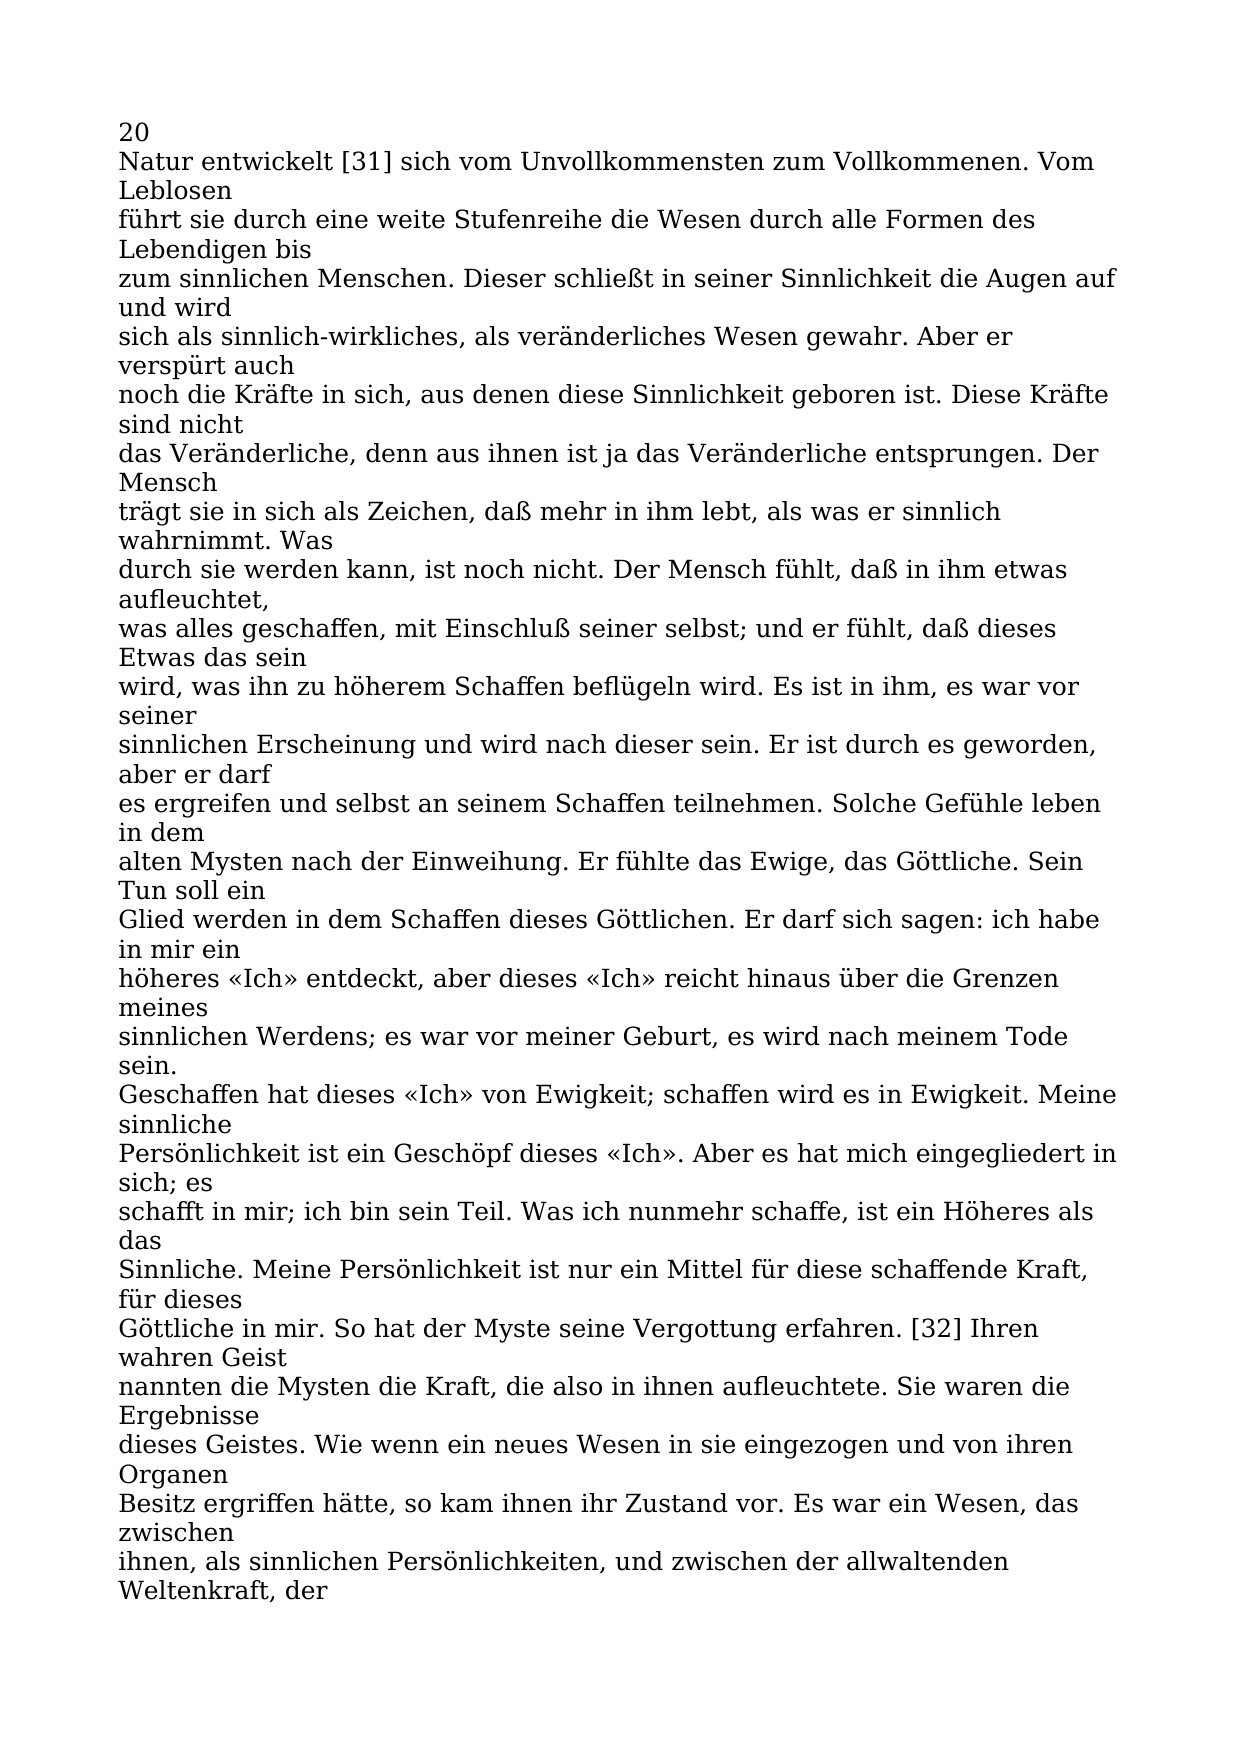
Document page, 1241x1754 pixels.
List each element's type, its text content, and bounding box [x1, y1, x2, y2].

text Sinnliche. Meine Persönlichkeit ist nur ein Mittel für diese schaffende Kraft, für dieses [118, 1256, 1122, 1314]
text das Veränderliche, denn aus ihnen ist ja das Veränderliche entsprungen. Der Mensch [118, 439, 1122, 497]
text schafft in mir; ich bin sein Teil. Was ich nunmehr schaffe, ist ein Höheres als das [118, 1197, 1122, 1256]
text sinnlichen Werdens; es war vor meiner Geburt, es wird nach meinem Tode sein. [118, 1022, 1122, 1081]
text was alles geschaffen, mit Einschluß seiner selbst; und er fühlt, daß dieses Etwas das sein [118, 614, 1122, 672]
text trägt sie in sich als Zeichen, daß mehr in ihm lebt, als was er sinnlich wahrnimmt. Was [118, 497, 1122, 556]
text Göttliche in mir. So hat der Myste seine Vergottung erfahren. [32] Ihren wahren Geist [118, 1314, 1122, 1372]
text Geschaffen hat dieses «Ich» von Ewigkeit; schaffen wird es in Ewigkeit. Meine sinnliche [118, 1081, 1122, 1139]
text Natur entwickelt [31] sich vom Unvollkommensten zum Vollkommenen. Vom Leblosen [118, 147, 1122, 206]
text durch sie werden kann, ist noch nicht. Der Mensch fühlt, daß in ihm etwas aufleuchtet, [118, 556, 1122, 614]
text Glied werden in dem Schaffen dieses Göttlichen. Er darf sich sagen: ich habe in mir ein [118, 906, 1122, 964]
text ihnen, als sinnlichen Persönlichkeiten, und zwischen der allwaltenden Weltenkraft, der [118, 1547, 1122, 1606]
text führt sie durch eine weite Stufenreihe die Wesen durch alle Formen des Lebendigen bis [118, 206, 1122, 264]
text Besitz ergriffen hätte, so kam ihnen ihr Zustand vor. Es war ein Wesen, das zwischen [118, 1489, 1122, 1547]
text wird, was ihn zu höherem Schaffen beflügeln wird. Es ist in ihm, es war vor seiner [118, 672, 1122, 731]
text sich als sinnlich-wirkliches, als veränderliches Wesen gewahr. Aber er verspürt auch [118, 322, 1122, 381]
text 20 [118, 118, 1122, 147]
text zum sinnlichen Menschen. Dieser schließt in seiner Sinnlichkeit die Augen auf und wird [118, 264, 1122, 322]
text es ergreifen und selbst an seinem Schaffen teilnehmen. Solche Gefühle leben in dem [118, 789, 1122, 847]
text nannten die Mysten die Kraft, die also in ihnen aufleuchtete. Sie waren die Ergebnisse [118, 1372, 1122, 1431]
text sinnlichen Erscheinung und wird nach dieser sein. Er ist durch es geworden, aber er darf [118, 731, 1122, 789]
text noch die Kräfte in sich, aus denen diese Sinnlichkeit geboren ist. Diese Kräfte sind nicht [118, 381, 1122, 439]
text alten Mysten nach der Einweihung. Er fühlte das Ewige, das Göttliche. Sein Tun soll ein [118, 847, 1122, 906]
text dieses Geistes. Wie wenn ein neues Wesen in sie eingezogen und von ihren Organen [118, 1431, 1122, 1489]
text Persönlichkeit ist ein Geschöpf dieses «Ich». Aber es hat mich eingegliedert in sich; es [118, 1139, 1122, 1197]
text höheres «Ich» entdeckt, aber dieses «Ich» reicht hinaus über die Grenzen meines [118, 964, 1122, 1022]
